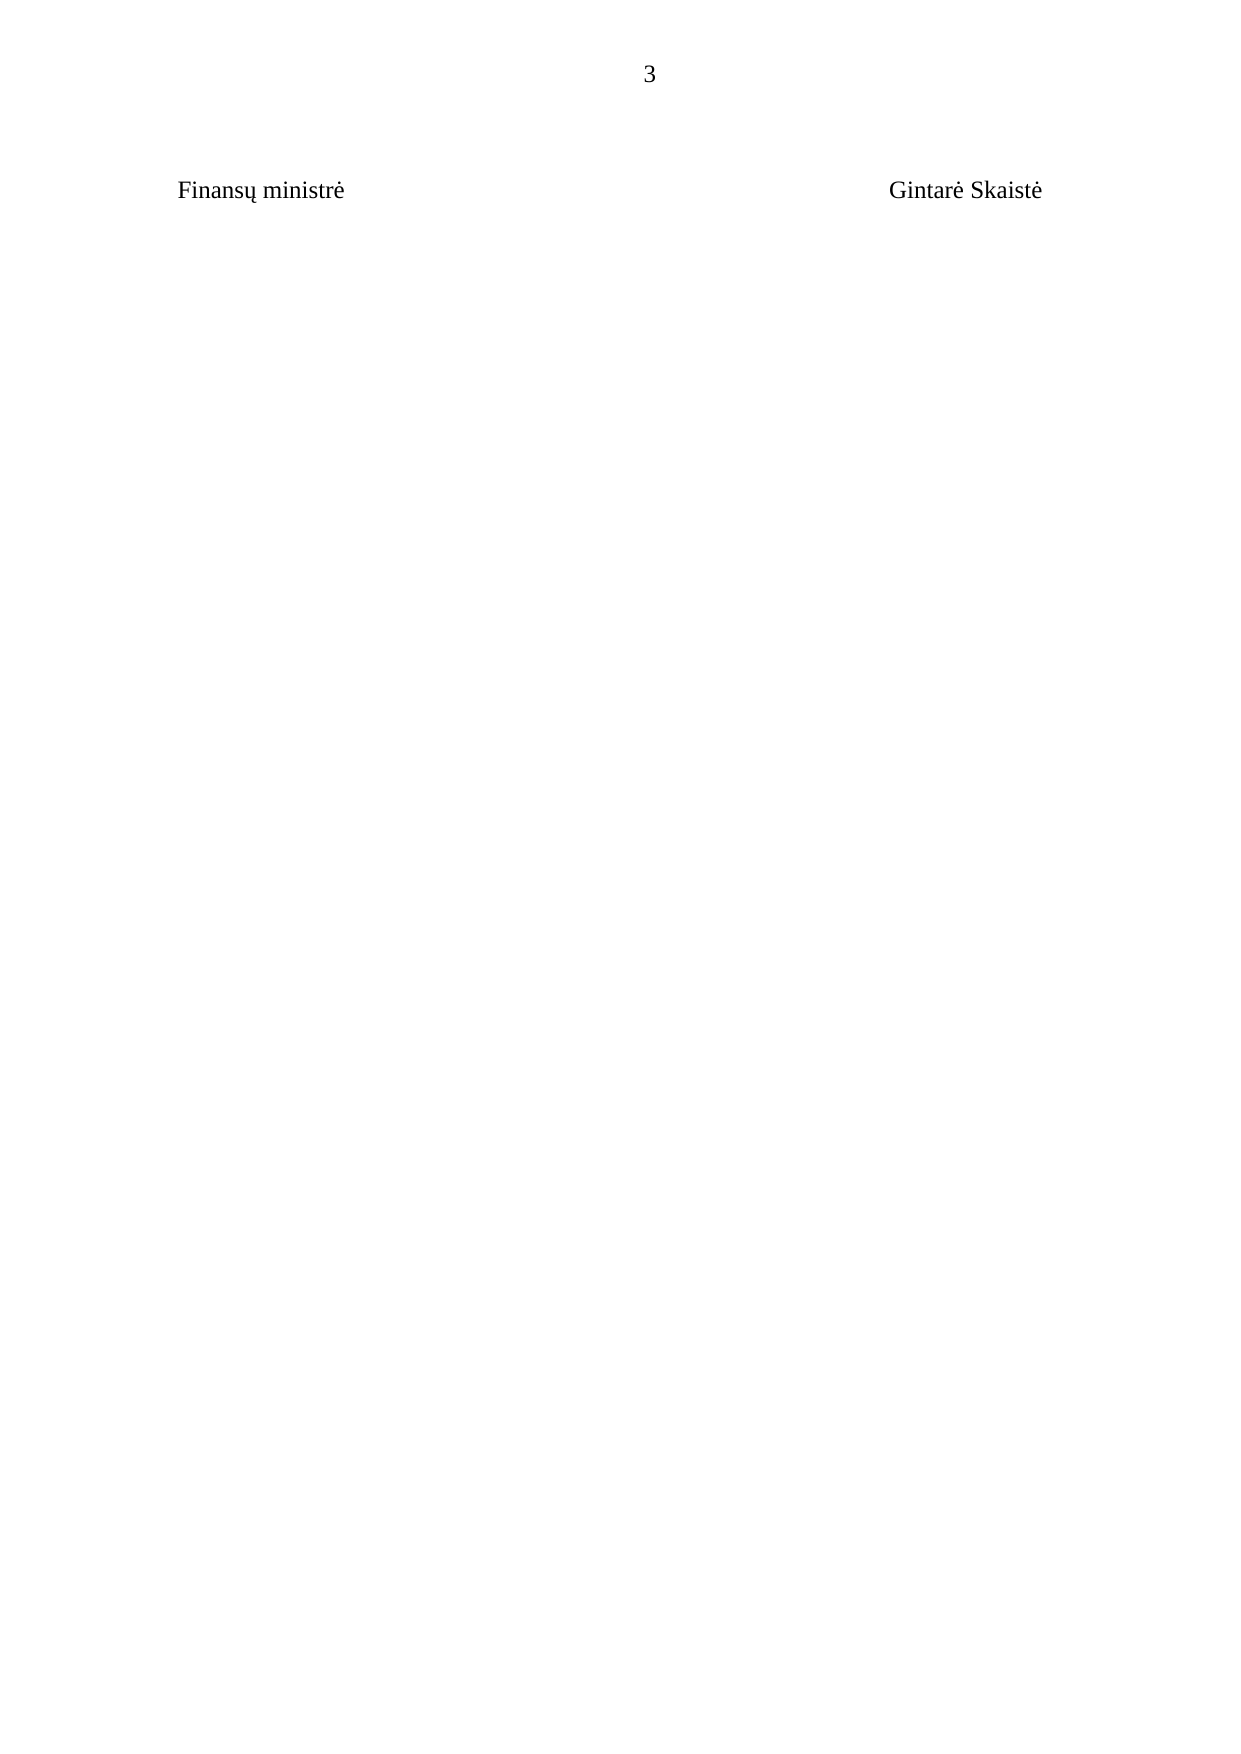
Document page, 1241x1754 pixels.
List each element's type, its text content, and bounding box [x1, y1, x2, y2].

text Finansų ministrė Gintarė Skaistė [177, 176, 1122, 204]
